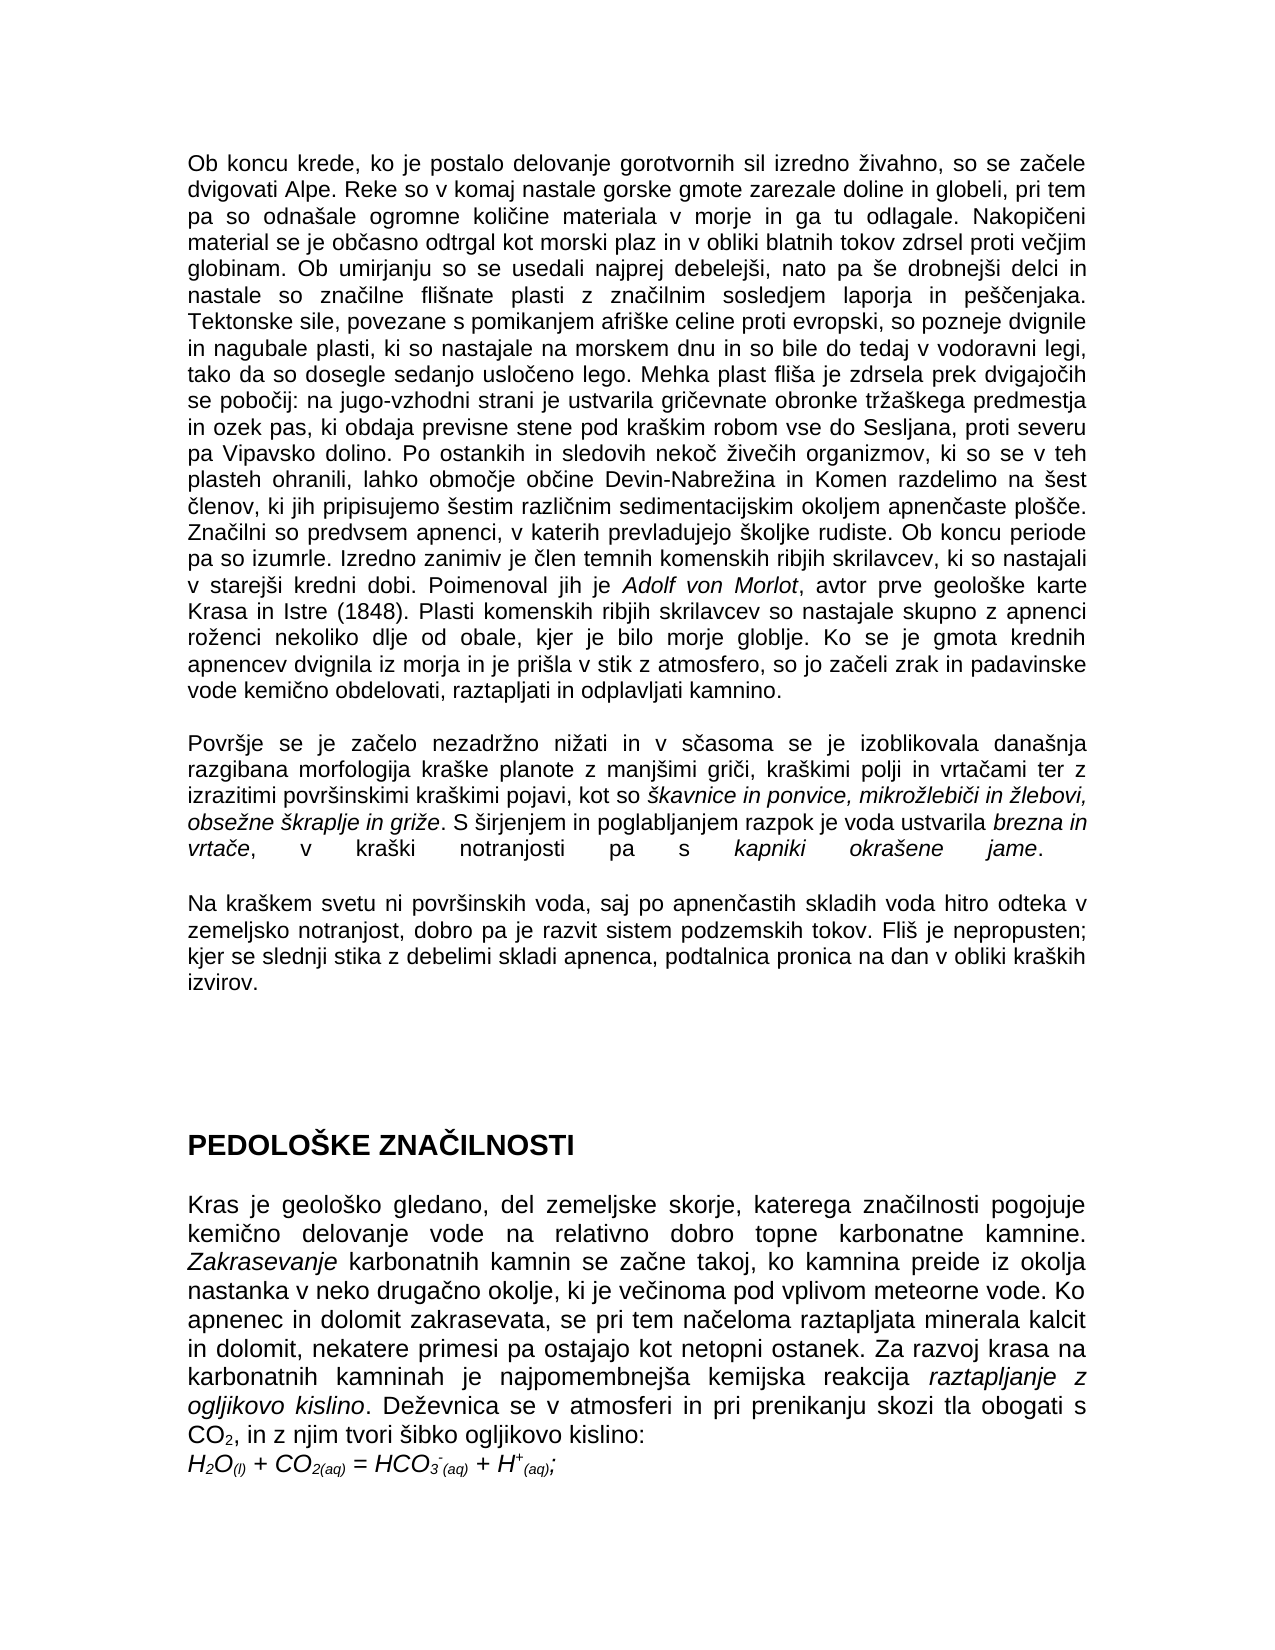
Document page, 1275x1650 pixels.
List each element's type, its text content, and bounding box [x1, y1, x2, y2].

text Ob koncu krede, ko je postalo delovanje gorotvornih sil izredno živahno, so se začele dvigovati Alpe. Reke so v komaj nastale gorske gmote zarezale doline in globeli, pri tem pa so odnašale ogromne količine materiala v morje in ga tu odlagale. Nakopičeni material se je občasno odtrgal kot morski plaz in v obliki blatnih tokov zdrsel proti večjim globinam. Ob umirjanju so se usedali najprej debelejši, nato pa še drobnejši delci in nastale so značilne flišnate plasti z značilnim sosledjem laporja in peščenjaka. Tektonske sile, povezane s pomikanjem afriške celine proti evropski, so pozneje dvignile in nagubale plasti, ki so nastajale na morskem dnu in so bile do tedaj v vodoravni legi, tako da so dosegle sedanjo usločeno lego. Mehka plast fliša je zdrsela prek dvigajočih se pobočij: na jugo-vzhodni strani je ustvarila gričevnate obronke tržaškega predmestja in ozek pas, ki obdaja previsne stene pod kraškim robom vse do Sesljana, proti severu pa Vipavsko dolino. Po ostankih in sledovih nekoč živečih organizmov, ki so se v teh plasteh ohranili, lahko območje občine Devin-Nabrežina in Komen razdelimo na šest členov, ki jih pripisujemo šestim različnim sedimentacijskim okoljem apnenčaste plošče. Značilni so predvsem apnenci, v katerih prevladujejo školjke rudiste. Ob koncu periode pa so izumrle. Izredno zanimiv je člen temnih komenskih ribjih skrilavcev, ki so nastajali v starejši kredni dobi. Poimenoval jih je Adolf von Morlot, avtor prve geološke karte Krasa in Istre (1848). Plasti komenskih ribjih skrilavcev so nastajale skupno z apnenci roženci nekoliko dlje od obale, kjer je bilo morje globlje. Ko se je gmota krednih apnencev dvignila iz morja in je prišla v stik z atmosfero, so jo začeli zrak in padavinske vode kemično obdelovati, raztapljati in odplavljati kamnino. [187, 150, 1087, 703]
text Površje se je začelo nezadržno nižati in v sčasoma se je izoblikovala današnja razgibana morfologija kraške planote z manjšimi griči, kraškimi polji in vrtačami ter z izrazitimi površinskimi kraškimi pojavi, kot so škavnice in ponvice, mikrožlebiči in žlebovi, obsežne škraplje in griže. S širjenjem in poglabljanjem razpok je voda ustvarila brezna in vrtače, v kraški notranjosti pa s kapniki okrašene jame. [187, 730, 1087, 890]
text Na kraškem svetu ni površinskih voda, saj po apnenčastih skladih voda hitro odteka v zemeljsko notranjost, dobro pa je razvit sistem podzemskih tokov. Fliš je nepropusten; kjer se slednji stika z debelimi skladi apnenca, podtalnica pronica na dan v obliki kraških izvirov. [187, 890, 1087, 996]
text Kras je geološko gledano, del zemeljske skorje, katerega značilnosti pogojuje kemično delovanje vode na relativno dobro topne karbonatne kamnine. Zakrasevanje karbonatnih kamnin se začne takoj, ko kamnina preide iz okolja nastanka v neko drugačno okolje, ki je večinoma pod vplivom meteorne vode. Ko apnenec in dolomit zakrasevata, se pri tem načeloma raztapljata minerala kalcit in dolomit, nekatere primesi pa ostajajo kot netopni ostanek. Za razvoj krasa na karbonatnih kamninah je najpomembnejša kemijska reakcija raztapljanje z ogljikovo kislino. Deževnica se v atmosferi in pri prenikanju skozi tla obogati s CO2, in z njim tvori šibko ogljikovo kislino: [187, 1190, 1087, 1448]
text PEDOLOŠKE ZNAČILNOSTI [187, 1127, 1087, 1161]
text H2O(l) + CO2(aq) = HCO3-(aq) + H+(aq); [187, 1448, 1087, 1477]
